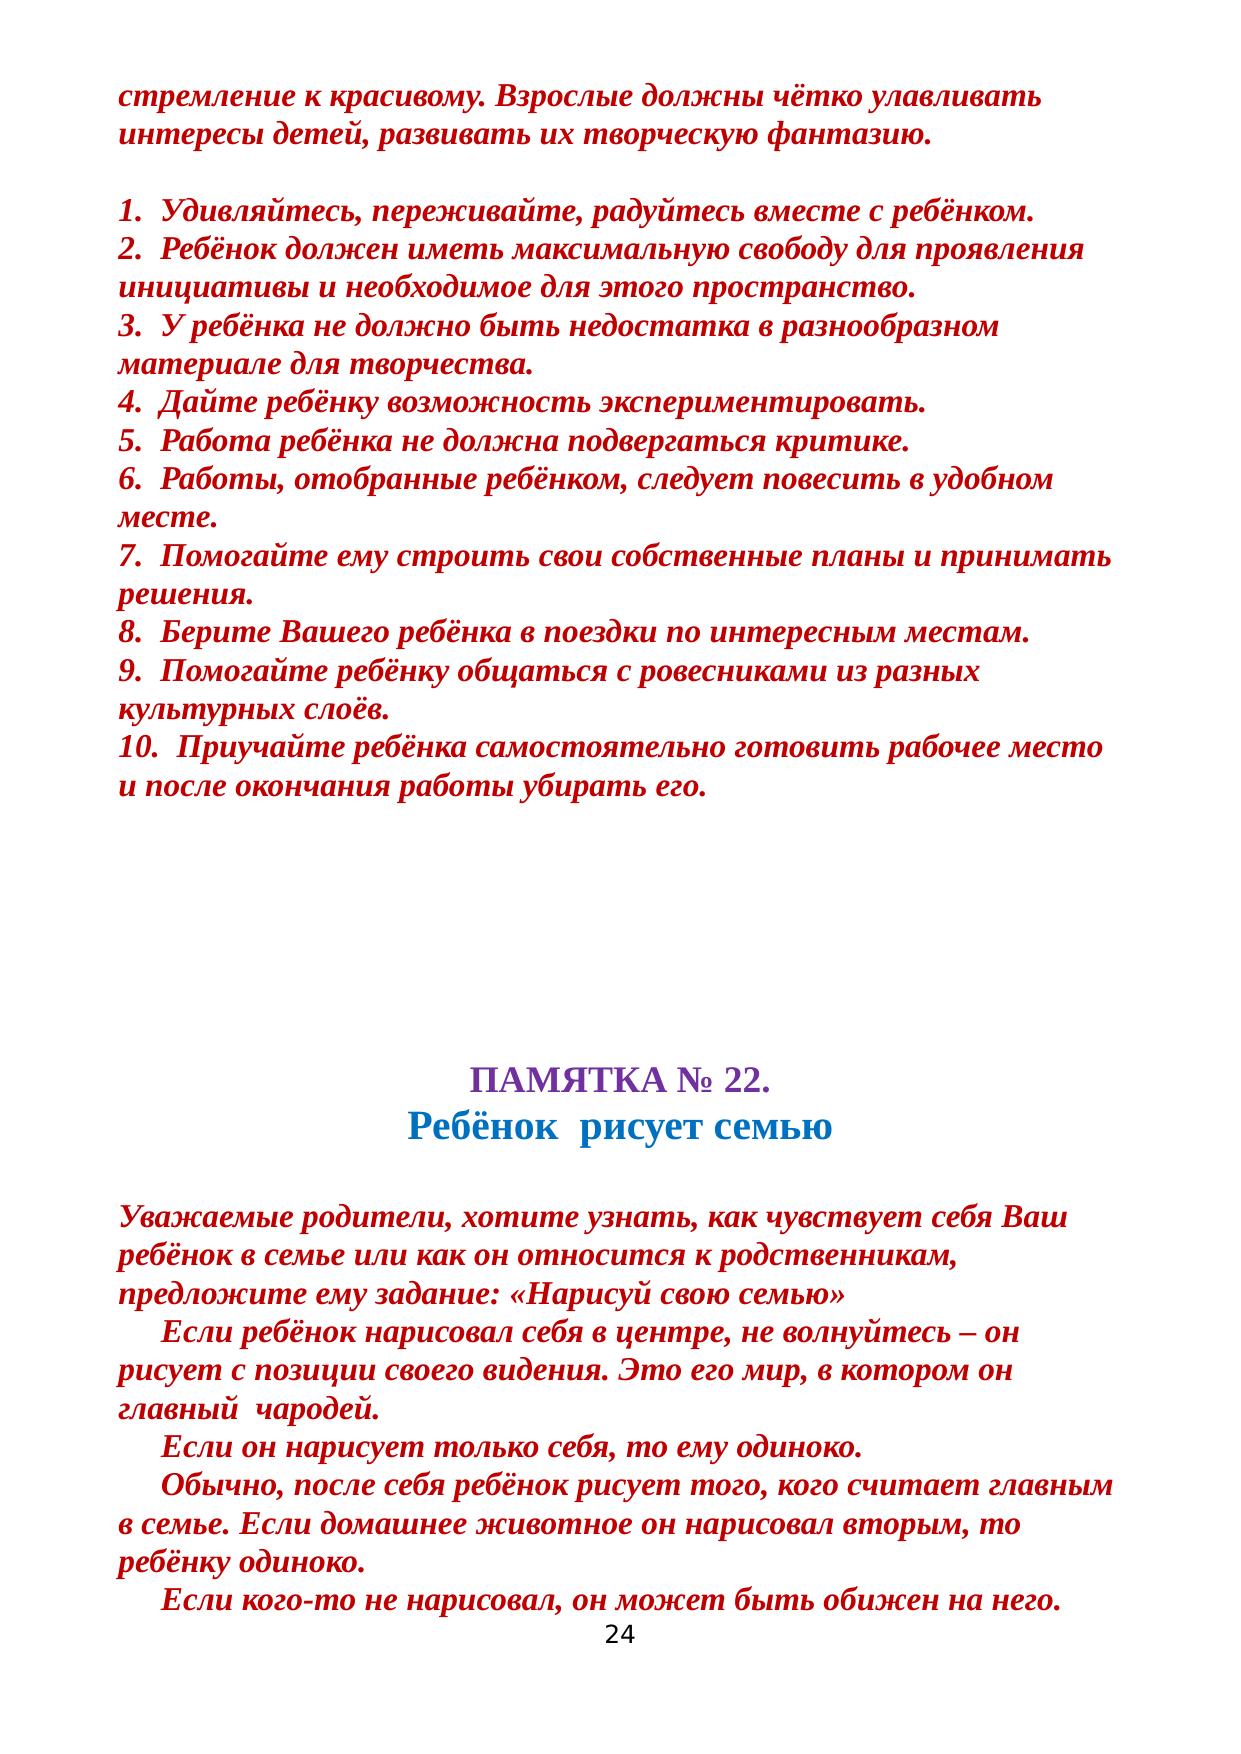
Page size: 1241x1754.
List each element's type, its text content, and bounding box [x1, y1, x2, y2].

text 7. Помогайте ему строить свои собственные планы и принимать решения. [118, 535, 1122, 612]
text 4. Дайте ребёнку возможность экспериментировать. [118, 382, 1122, 420]
text  Если он нарисует только себя, то ему одиноко. [118, 1426, 1122, 1464]
text Ребёнок рисует семью [118, 1100, 1122, 1148]
text 6. Работы, отобранные ребёнком, следует повесить в удобном месте. [118, 458, 1122, 535]
text 3. У ребёнка не должно быть недостатка в разнообразном материале для творчества. [118, 305, 1122, 382]
text 2. Ребёнок должен иметь максимальную свободу для проявления инициативы и необходимое для этого пространство. [118, 228, 1122, 305]
text 9. Помогайте ребёнку общаться с ровесниками из разных культурных слоёв. [118, 650, 1122, 727]
text  Если ребёнок нарисовал себя в центре, не волнуйтесь – он рисует с пози­ции своего ви­дения. Это его мир, в котором он главный чародей. [118, 1311, 1122, 1426]
text 5. Работа ребёнка не должна подвергаться критике. [118, 420, 1122, 458]
text стремление к красивому. Взрослые должны чётко улавливать интересы детей, развивать их творческую фантазию. [118, 75, 1122, 152]
text  Обычно, после себя ребёнок рисует того, кого считает главным в семье. Если домашнее животное он на­рисовал вторым, то ребёнку оди­ноко. [118, 1464, 1122, 1579]
text Уважаемые родители, хоти­те узнать, как чувствует себя Ваш ребёнок в семье или как он относится к родственникам, предложите ему задание: «Нарисуй свою семью» [118, 1196, 1122, 1311]
text ПАМЯТКА № 22. [118, 1057, 1122, 1100]
text 10. Приучайте ребёнка самостоятельно готовить рабочее место и после окончания работы убирать его. [118, 727, 1122, 803]
text  Если кого-то не нарисовал, он может быть обижен на него. [118, 1579, 1122, 1618]
text 8. Берите Вашего ребёнка в поездки по интересным местам. [118, 612, 1122, 650]
text 1. Удивляйтесь, переживайте, радуйтесь вместе с ребёнком. [118, 190, 1122, 228]
